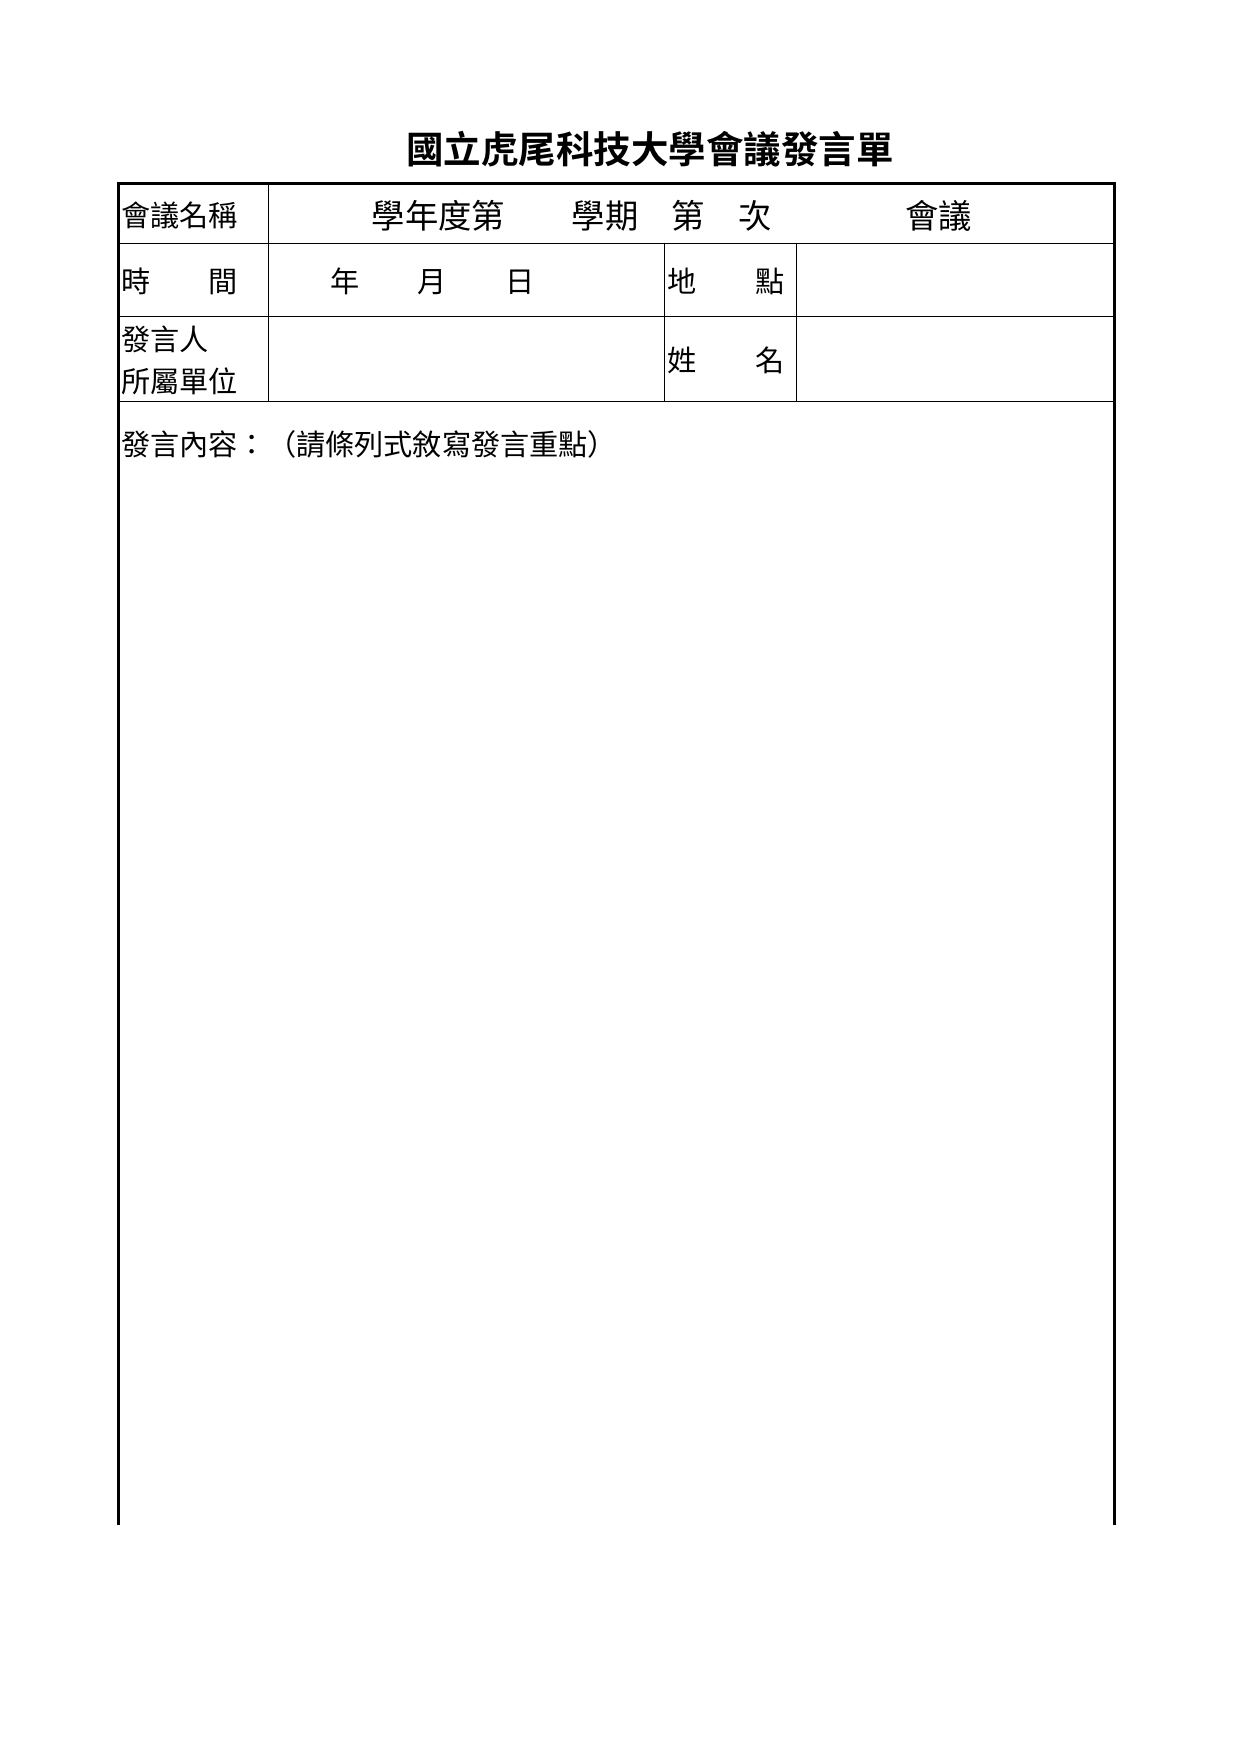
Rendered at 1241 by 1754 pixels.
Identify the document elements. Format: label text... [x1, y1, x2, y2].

table_cell 地 點 [665, 244, 796, 316]
table_cell 年 月 日 [269, 244, 664, 316]
table_header 會議名稱 [120, 185, 268, 242]
table_cell [797, 317, 1113, 401]
table_cell 時 間 [120, 244, 268, 316]
table_cell 發言內容：（請條列式敘寫發言重點） [120, 402, 1113, 1525]
table_cell [269, 317, 664, 401]
table_cell [797, 244, 1113, 316]
table_cell 發言人 所屬單位 [120, 317, 268, 401]
text 國立虎尾科技大學會議發言單 [118, 119, 1181, 174]
table_cell 姓 名 [665, 317, 796, 401]
table_header 學年度第 學期 第 次 會議 [269, 185, 1113, 242]
